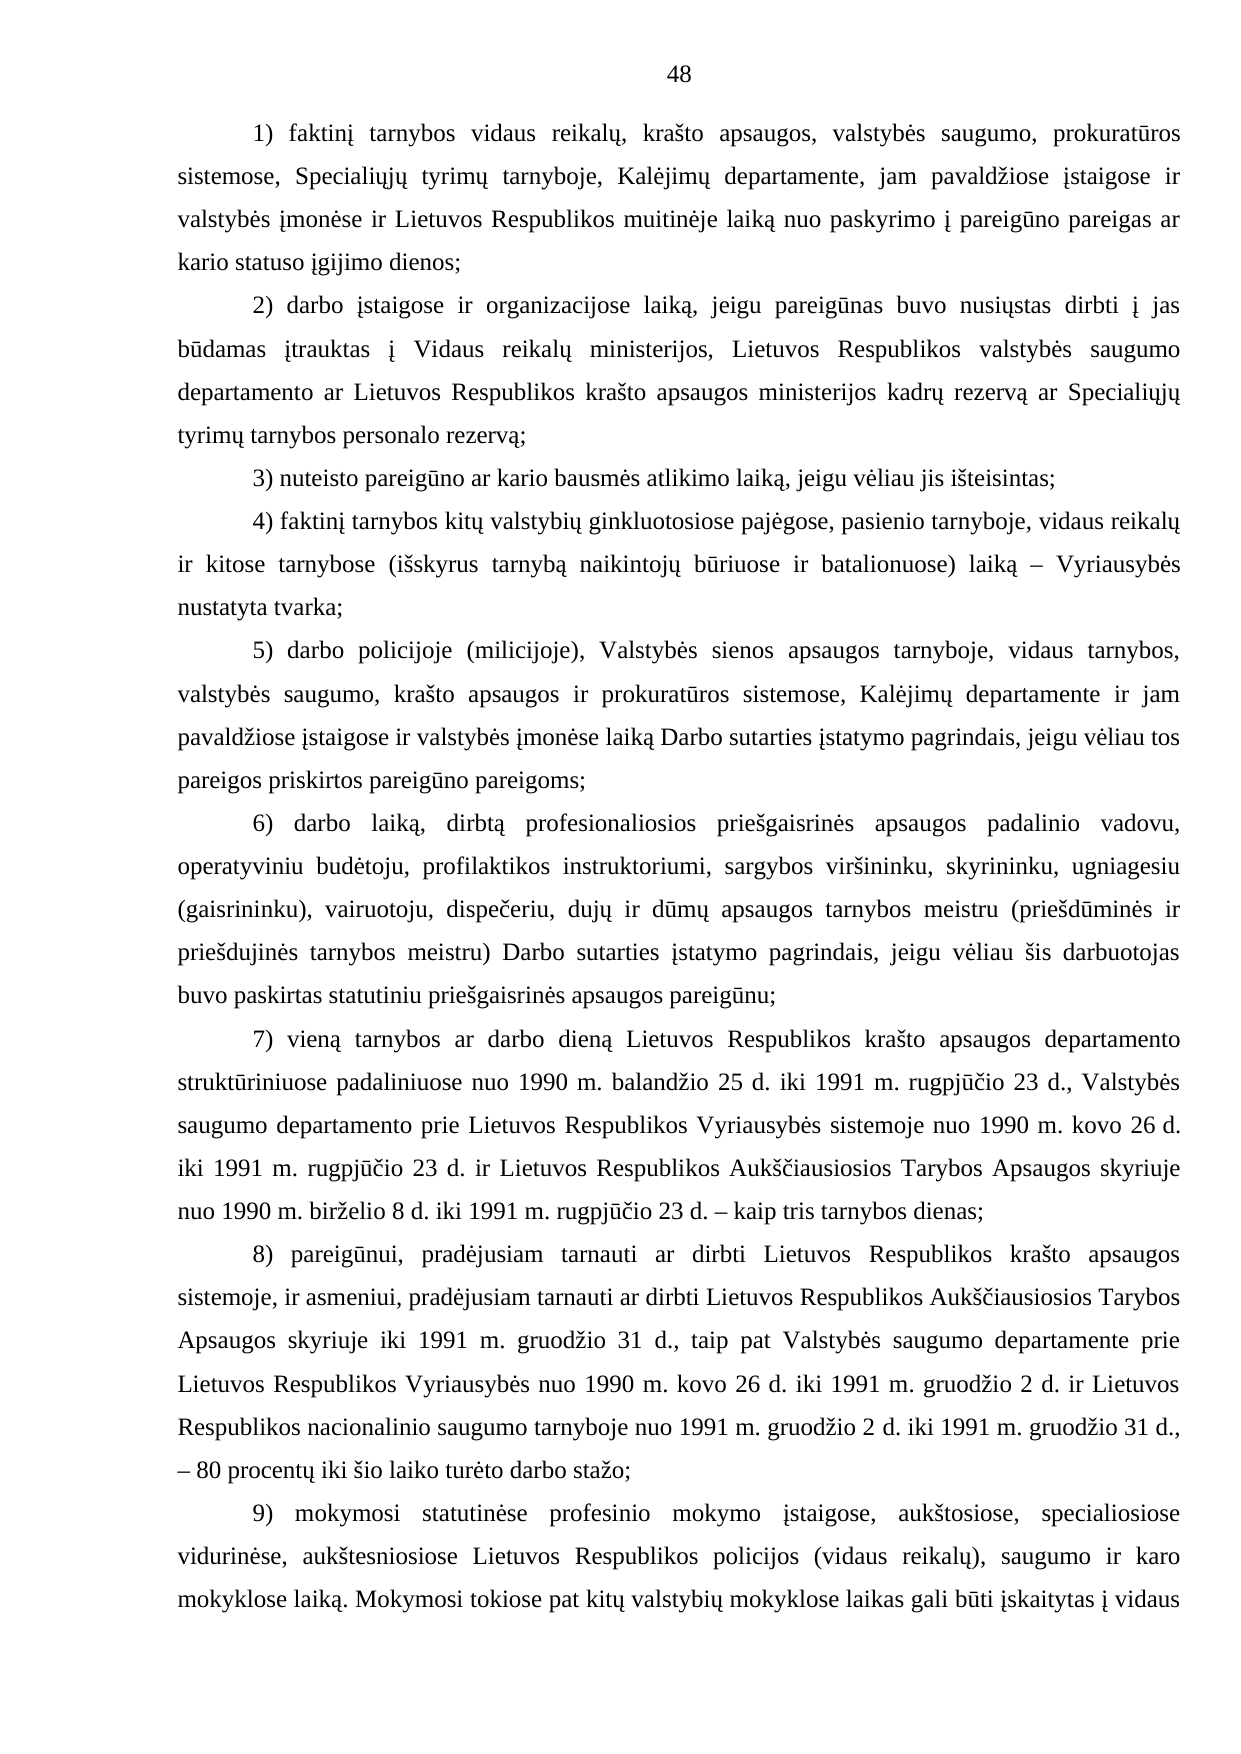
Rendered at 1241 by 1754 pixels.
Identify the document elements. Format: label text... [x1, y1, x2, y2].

text 6) darbo laiką, dirbtą profesionaliosios priešgaisrinės apsaugos padalinio vadovu, operatyviniu budėtoju, profilaktikos instruktoriumi, sargybos viršininku, skyrininku, ugniagesiu (gaisrininku), vairuotoju, dispečeriu, dujų ir dūmų apsaugos tarnybos meistru (priešdūminės ir priešdujinės tarnybos meistru) Darbo sutarties įstatymo pagrindais, jeigu vėliau šis darbuotojas buvo paskirtas statutiniu priešgaisrinės apsaugos pareigūnu; [177, 808, 1181, 1009]
text 2) darbo įstaigose ir organizacijose laiką, jeigu pareigūnas buvo nusiųstas dirbti į jas būdamas įtrauktas į Vidaus reikalų ministerijos, Lietuvos Respublikos valstybės saugumo departamento ar Lietuvos Respublikos krašto apsaugos ministerijos kadrų rezervą ar Specialiųjų tyrimų tarnybos personalo rezervą; [177, 291, 1181, 449]
text 3) nuteisto pareigūno ar kario bausmės atlikimo laiką, jeigu vėliau jis išteisintas; [177, 463, 1181, 492]
text 9) mokymosi statutinėse profesinio mokymo įstaigose, aukštosiose, specialiosiose vidurinėse, aukštesniosiose Lietuvos Respublikos policijos (vidaus reikalų), saugumo ir karo mokyklose laiką. Mokymosi tokiose pat kitų valstybių mokyklose laikas gali būti įskaitytas į vidaus [177, 1498, 1181, 1613]
text 8) pareigūnui, pradėjusiam tarnauti ar dirbti Lietuvos Respublikos krašto apsaugos sistemoje, ir asmeniui, pradėjusiam tarnauti ar dirbti Lietuvos Respublikos Aukščiausiosios Tarybos Apsaugos skyriuje iki 1991 m. gruodžio 31 d., taip pat Valstybės saugumo departamente prie Lietuvos Respublikos Vyriausybės nuo 1990 m. kovo 26 d. iki 1991 m. gruodžio 2 d. ir Lietuvos Respublikos nacionalinio saugumo tarnyboje nuo 1991 m. gruodžio 2 d. iki 1991 m. gruodžio 31 d., – 80 procentų iki šio laiko turėto darbo stažo; [177, 1239, 1181, 1484]
text 1) faktinį tarnybos vidaus reikalų, krašto apsaugos, valstybės saugumo, prokuratūros sistemose, Specialiųjų tyrimų tarnyboje, Kalėjimų departamente, jam pavaldžiose įstaigose ir valstybės įmonėse ir Lietuvos Respublikos muitinėje laiką nuo paskyrimo į pareigūno pareigas ar kario statuso įgijimo dienos; [177, 118, 1181, 276]
text 5) darbo policijoje (milicijoje), Valstybės sienos apsaugos tarnyboje, vidaus tarnybos, valstybės saugumo, krašto apsaugos ir prokuratūros sistemose, Kalėjimų departamente ir jam pavaldžiose įstaigose ir valstybės įmonėse laiką Darbo sutarties įstatymo pagrindais, jeigu vėliau tos pareigos priskirtos pareigūno pareigoms; [177, 636, 1181, 794]
text 7) vieną tarnybos ar darbo dieną Lietuvos Respublikos krašto apsaugos departamento struktūriniuose padaliniuose nuo 1990 m. balandžio 25 d. iki 1991 m. rugpjūčio 23 d., Valstybės saugumo departamento prie Lietuvos Respublikos Vyriausybės sistemoje nuo 1990 m. kovo 26 d. iki 1991 m. rugpjūčio 23 d. ir Lietuvos Respublikos Aukščiausiosios Tarybos Apsaugos skyriuje nuo 1990 m. birželio 8 d. iki 1991 m. rugpjūčio 23 d. – kaip tris tarnybos dienas; [177, 1024, 1181, 1225]
text 4) faktinį tarnybos kitų valstybių ginkluotosiose pajėgose, pasienio tarnyboje, vidaus reikalų ir kitose tarnybose (išskyrus tarnybą naikintojų būriuose ir batalionuose) laiką – Vyriausybės nustatyta tvarka; [177, 506, 1181, 621]
